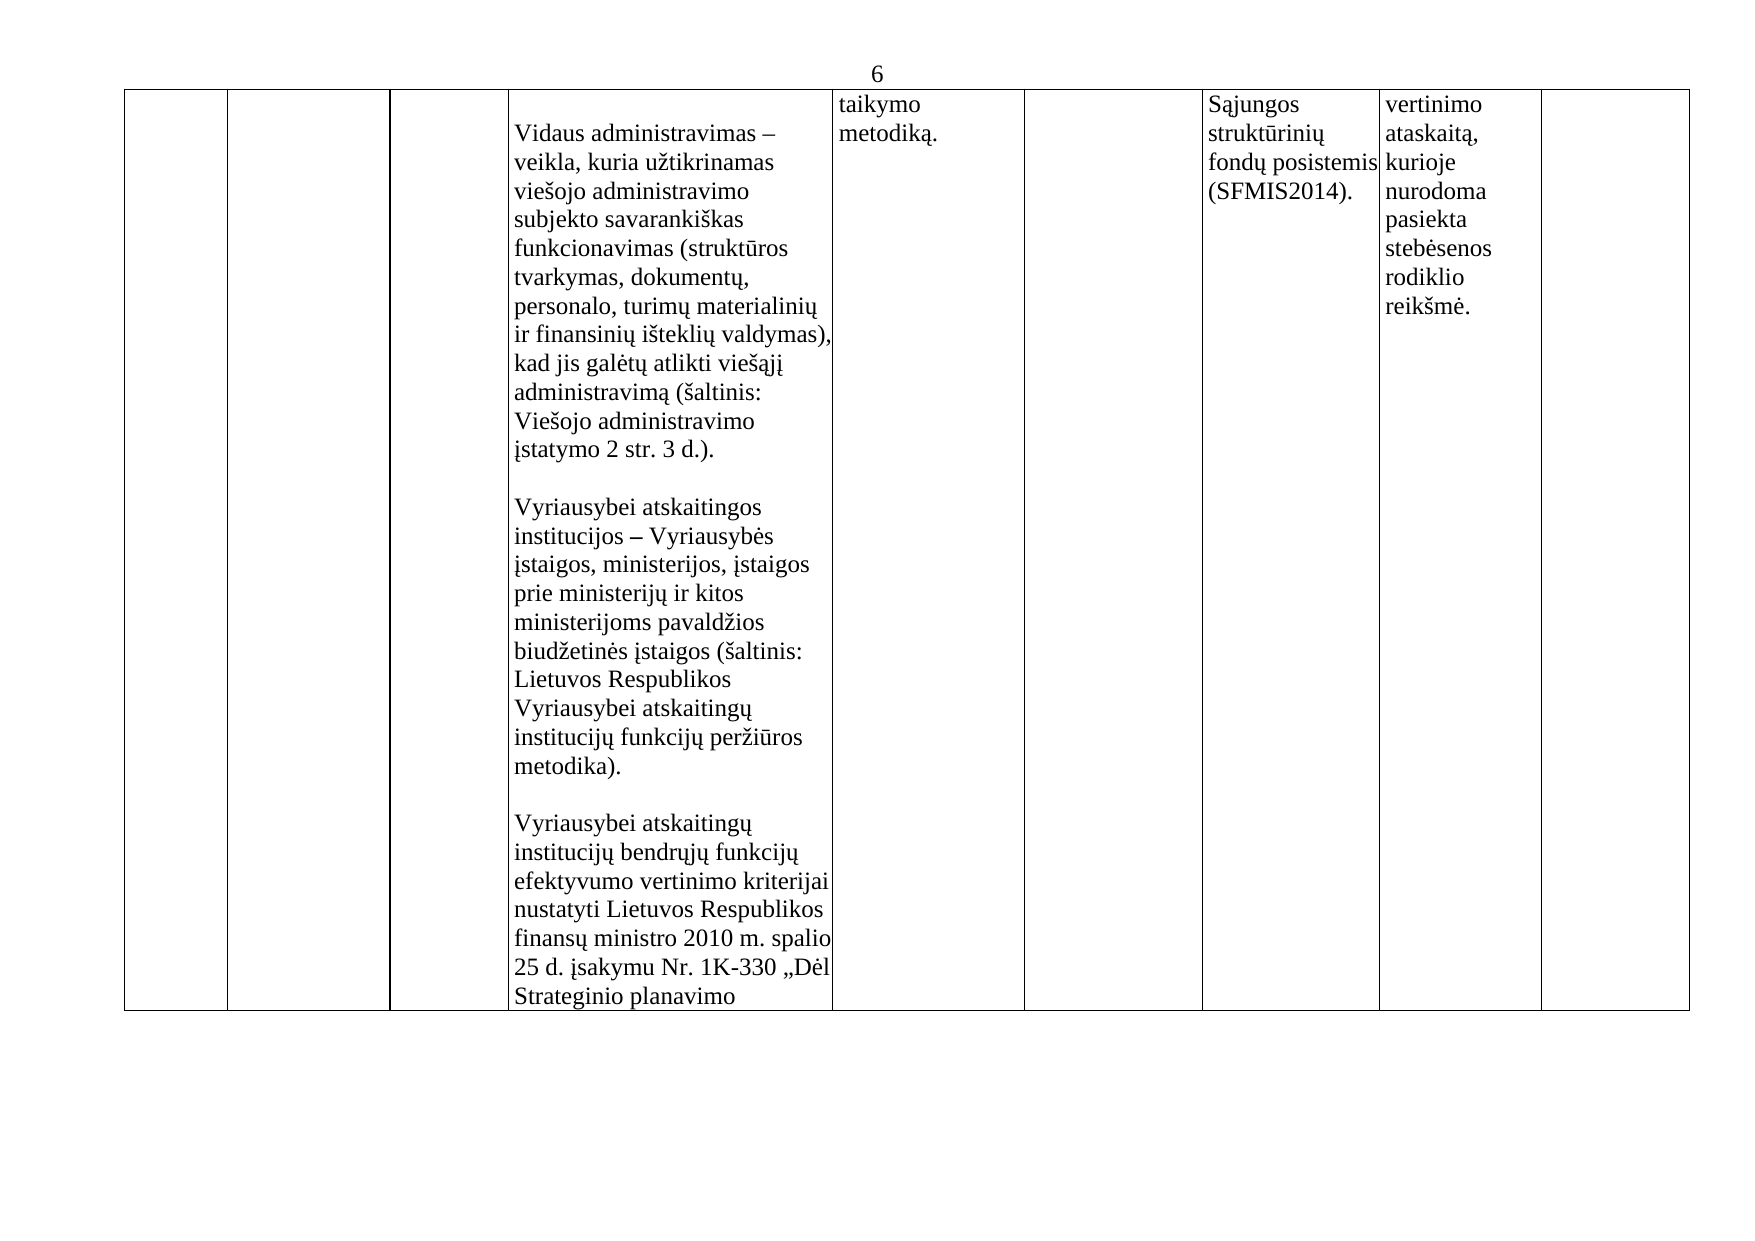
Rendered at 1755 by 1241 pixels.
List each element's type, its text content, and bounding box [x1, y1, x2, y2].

table_cell [125, 90, 227, 1009]
table_cell taikymo metodiką. [833, 90, 1024, 1009]
table_cell [391, 90, 508, 1009]
table_cell [1542, 90, 1689, 1009]
table_cell vertinimo ataskaitą, kurioje nurodoma pasiekta stebėsenos rodiklio reikšmė. [1380, 90, 1541, 1009]
table_cell Sąjungos struktūrinių fondų posistemis (SFMIS2014). [1203, 90, 1379, 1009]
table_cell Vidaus administravimas – veikla, kuria užtikrinamas viešojo administravimo subjekto savarankiškas funkcionavimas (struktūros tvarkymas, dokumentų, personalo, turimų materialinių ir finansinių išteklių valdymas), kad jis galėtų atlikti viešąjį administravimą (šaltinis: Viešojo administravimo įstatymo 2 str. 3 d.). Vyriausybei atskaitingos institucijos – Vyriausybės įstaigos, ministerijos, įstaigos prie ministerijų ir kitos ministerijoms pavaldžios biudžetinės įstaigos (šaltinis: Lietuvos Respublikos Vyriausybei atskaitingų institucijų funkcijų peržiūros metodika). Vyriausybei atskaitingų institucijų bendrųjų funkcijų efektyvumo vertinimo kriterijai nustatyti Lietuvos Respublikos finansų ministro 2010 m. spalio 25 d. įsakymu Nr. 1K-330 „Dėl Strateginio planavimo [509, 90, 832, 1009]
table_cell [228, 90, 389, 1009]
table_cell [1025, 90, 1202, 1009]
